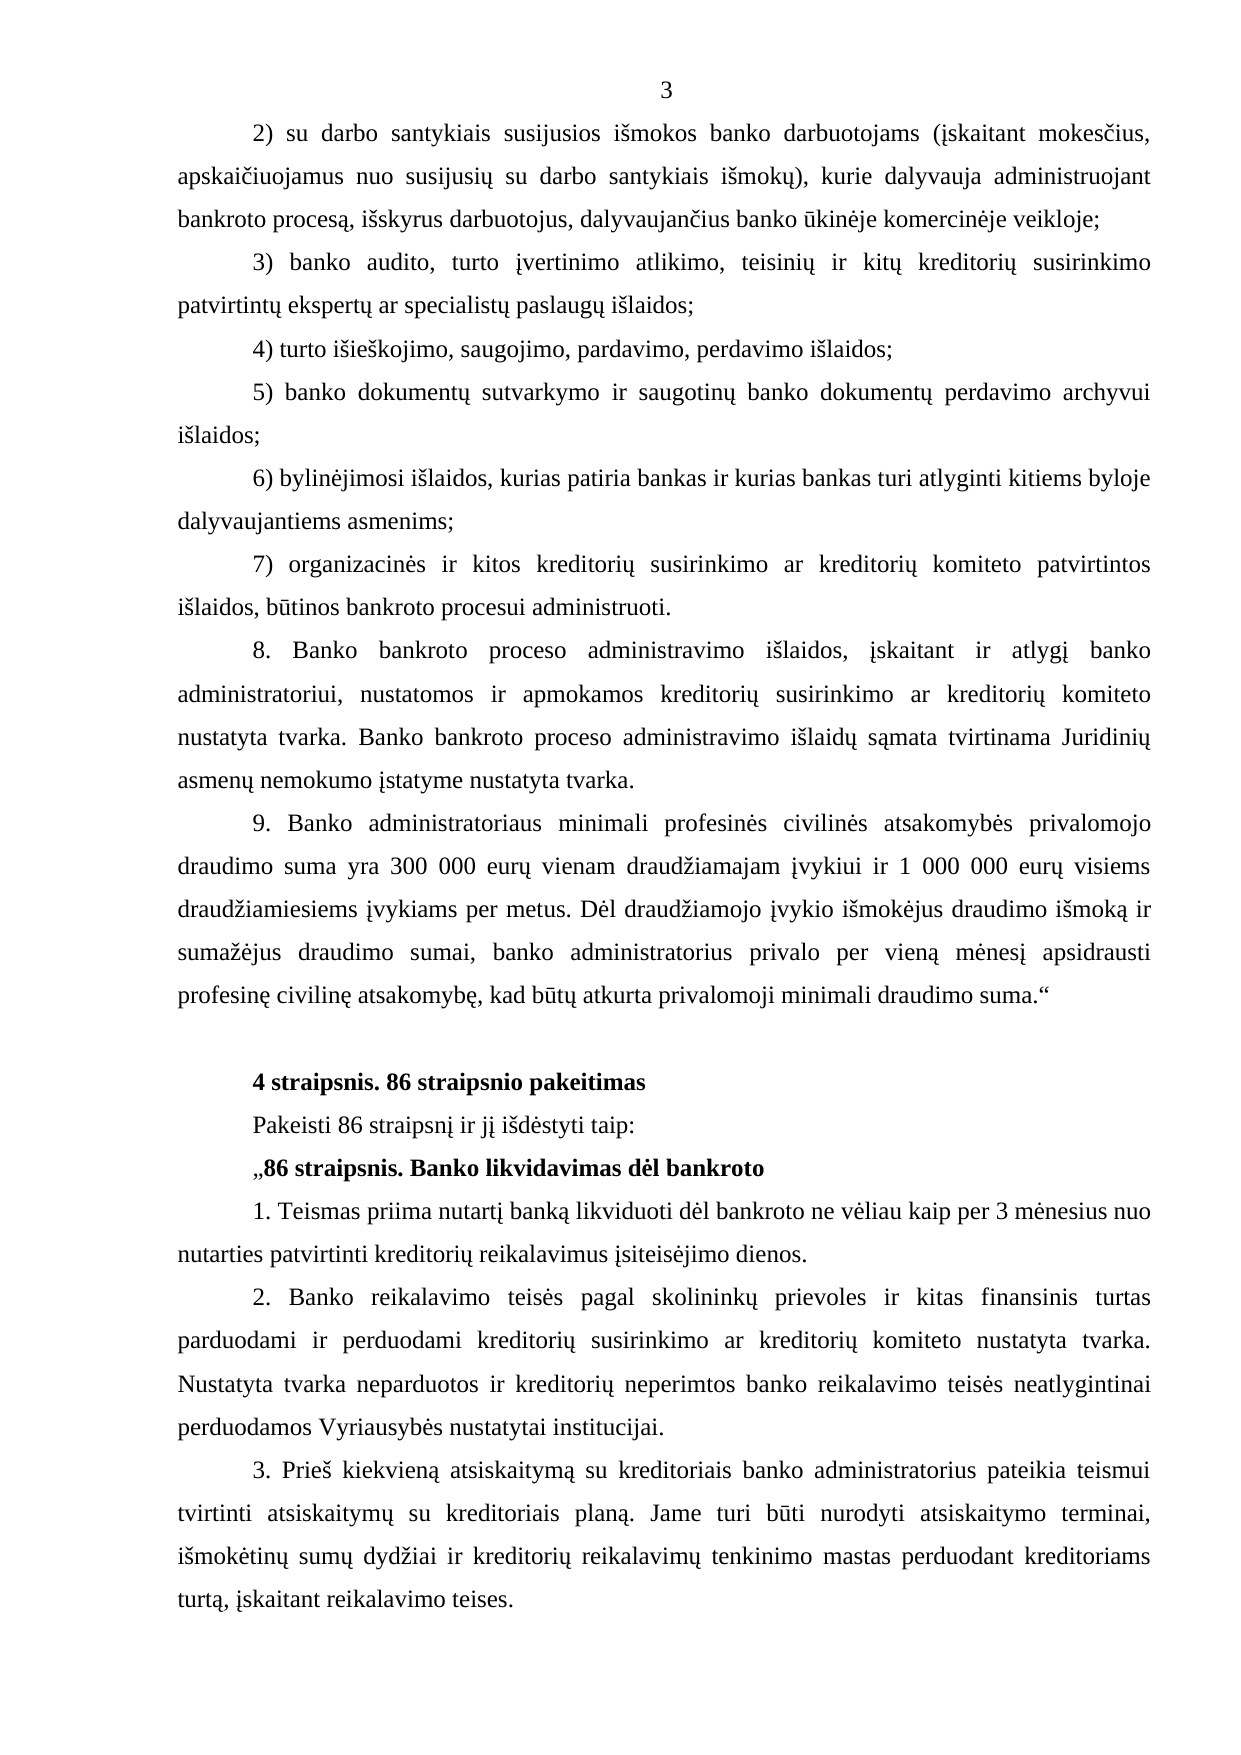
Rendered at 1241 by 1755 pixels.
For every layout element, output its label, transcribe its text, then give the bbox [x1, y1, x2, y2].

text 7) organizacinės ir kitos kreditorių susirinkimo ar kreditorių komiteto patvirtintos išlaidos, būtinos bankroto procesui administruoti. [177, 549, 1152, 621]
text Pakeisti 86 straipsnį ir jį išdėstyti taip: [177, 1110, 1152, 1139]
text „86 straipsnis. Banko likvidavimas dėl bankroto [177, 1153, 1152, 1182]
text 5) banko dokumentų sutvarkymo ir saugotinų banko dokumentų perdavimo archyvui išlaidos; [177, 377, 1152, 449]
text 2. Banko reikalavimo teisės pagal skolininkų prievoles ir kitas finansinis turtas parduodami ir perduodami kreditorių susirinkimo ar kreditorių komiteto nustatyta tvarka. Nustatyta tvarka neparduotos ir kreditorių neperimtos banko reikalavimo teisės neatlygintinai perduodamos Vyriausybės nustatytai institucijai. [177, 1282, 1152, 1441]
text 4 straipsnis. 86 straipsnio pakeitimas [177, 1067, 1152, 1096]
text 3) banko audito, turto įvertinimo atlikimo, teisinių ir kitų kreditorių susirinkimo patvirtintų ekspertų ar specialistų paslaugų išlaidos; [177, 247, 1152, 319]
text 8. Banko bankroto proceso administravimo išlaidos, įskaitant ir atlygį banko administratoriui, nustatomos ir apmokamos kreditorių susirinkimo ar kreditorių komiteto nustatyta tvarka. Banko bankroto proceso administravimo išlaidų sąmata tvirtinama Juridinių asmenų nemokumo įstatyme nustatyta tvarka. [177, 636, 1152, 794]
text 3. Prieš kiekvieną atsiskaitymą su kreditoriais banko administratorius pateikia teismui tvirtinti atsiskaitymų su kreditoriais planą. Jame turi būti nurodyti atsiskaitymo terminai, išmokėtinų sumų dydžiai ir kreditorių reikalavimų tenkinimo mastas perduodant kreditoriams turtą, įskaitant reikalavimo teises. [177, 1455, 1152, 1613]
text 2) su darbo santykiais susijusios išmokos banko darbuotojams (įskaitant mokesčius, apskaičiuojamus nuo susijusių su darbo santykiais išmokų), kurie dalyvauja administruojant bankroto procesą, išskyrus darbuotojus, dalyvaujančius banko ūkinėje komercinėje veikloje; [177, 118, 1152, 233]
text 9. Banko administratoriaus minimali profesinės civilinės atsakomybės privalomojo draudimo suma yra 300 000 eurų vienam draudžiamajam įvykiui ir 1 000 000 eurų visiems draudžiamiesiems įvykiams per metus. Dėl draudžiamojo įvykio išmokėjus draudimo išmoką ir sumažėjus draudimo sumai, banko administratorius privalo per vieną mėnesį apsidrausti profesinę civilinę atsakomybę, kad būtų atkurta privalomoji minimali draudimo suma.“ [177, 808, 1152, 1009]
text 4) turto išieškojimo, saugojimo, pardavimo, perdavimo išlaidos; [177, 334, 1152, 362]
text 6) bylinėjimosi išlaidos, kurias patiria bankas ir kurias bankas turi atlyginti kitiems byloje dalyvaujantiems asmenims; [177, 463, 1152, 535]
text 1. Teismas priima nutartį banką likviduoti dėl bankroto ne vėliau kaip per 3 mėnesius nuo nutarties patvirtinti kreditorių reikalavimus įsiteisėjimo dienos. [177, 1196, 1152, 1268]
